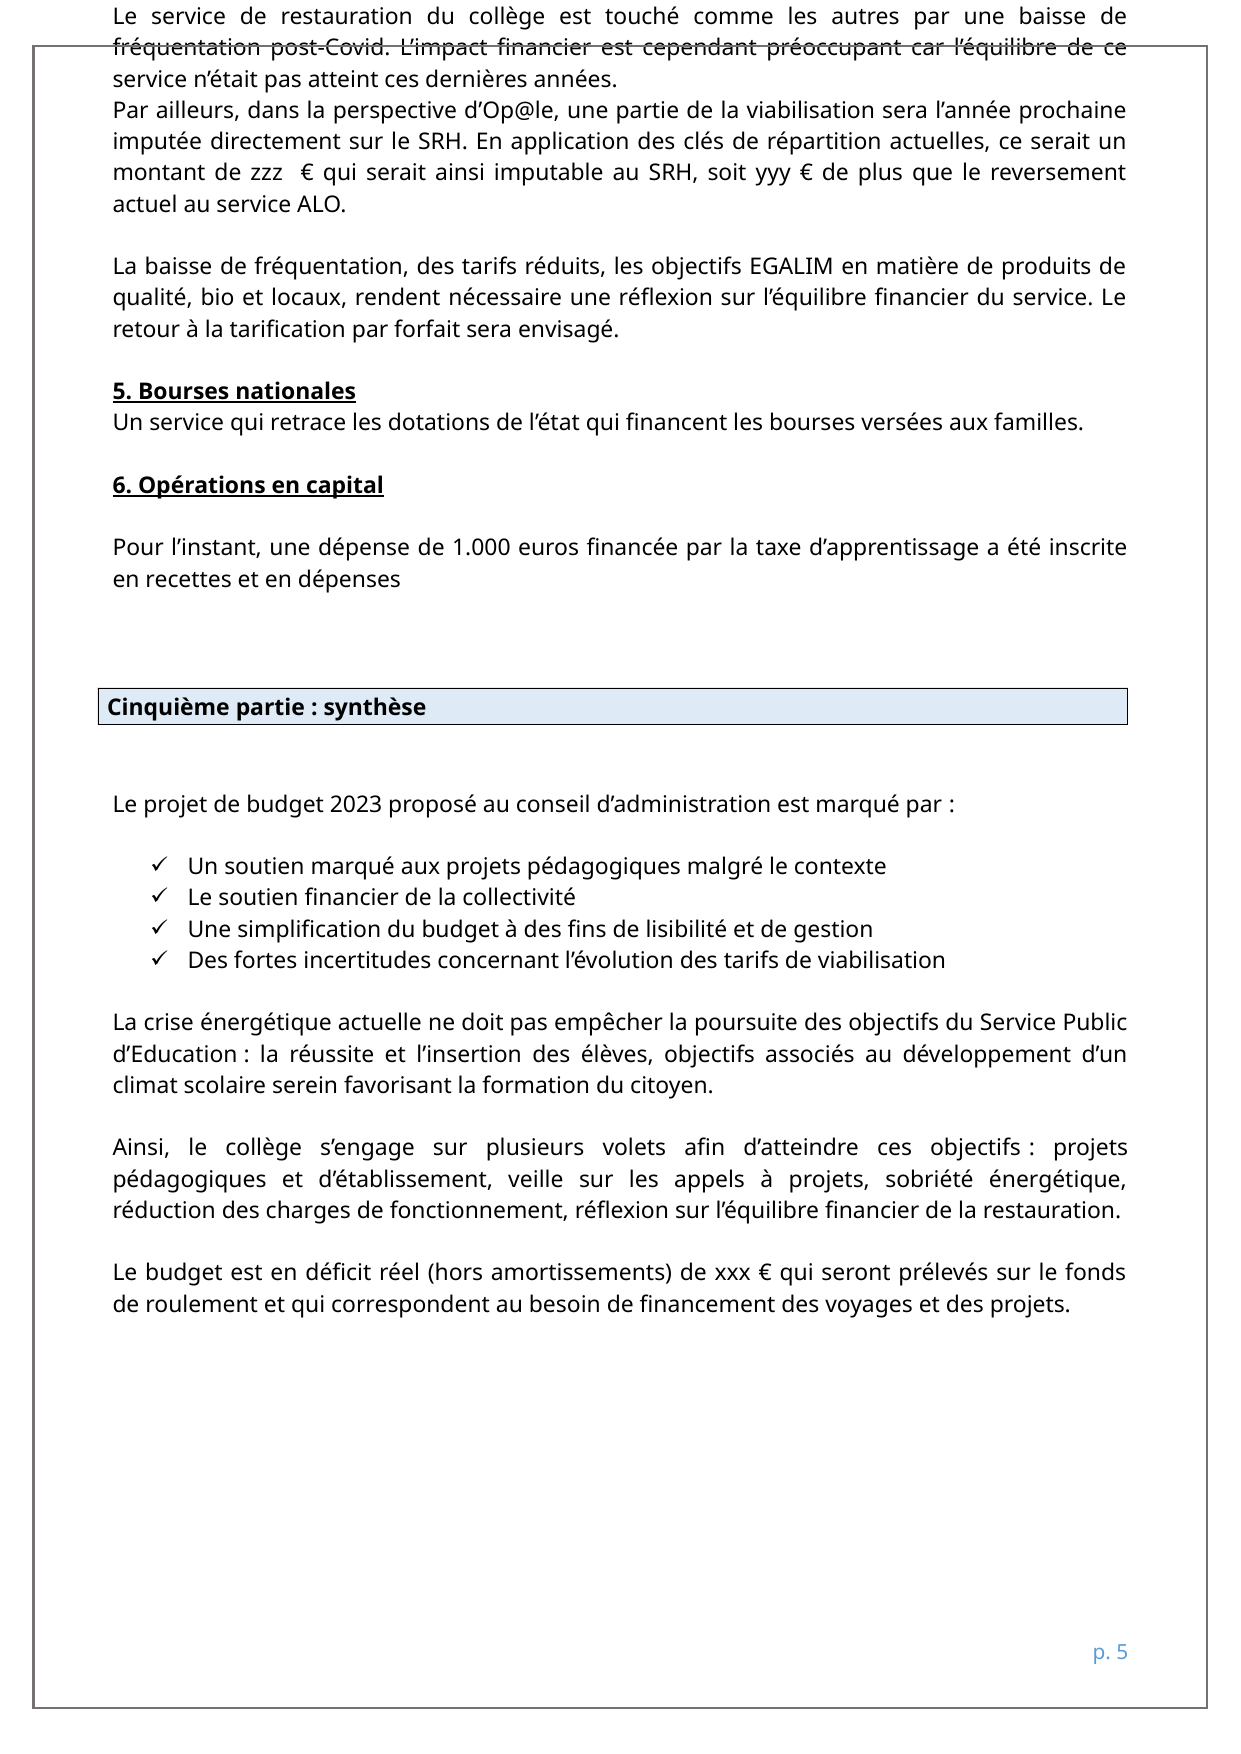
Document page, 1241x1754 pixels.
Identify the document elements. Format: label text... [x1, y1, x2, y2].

list Des fortes incertitudes concernant l’évolution des tarifs de viabilisation [150, 944, 1128, 975]
text La baisse de fréquentation, des tarifs réduits, les objectifs EGALIM en matière de produits de qualité, bio et locaux, rendent nécessaire une réflexion sur l’équilibre financier du service. Le retour à la tarification par forfait sera envisagé. [112, 250, 1128, 344]
text Le projet de budget 2023 proposé au conseil d’administration est marqué par : [112, 787, 1128, 819]
text La crise énergétique actuelle ne doit pas empêcher la poursuite des objectifs du Service Public d’Education : la réussite et l’insertion des élèves, objectifs associés au développement d’un climat scolaire serein favorisant la formation du citoyen. [112, 1006, 1128, 1100]
text Pour l’instant, une dépense de 1.000 euros financée par la taxe d’apprentissage a été inscrite en recettes et en dépenses [112, 531, 1128, 594]
text Le budget est en déficit réel (hors amortissements) de xxx € qui seront prélevés sur le fonds de roulement et qui correspondent au besoin de financement des voyages et des projets. [112, 1256, 1128, 1319]
text Le service de restauration du collège est touché comme les autres par une baisse de fréquentation post-Covid. L’impact financier est cependant préoccupant car l’équilibre de ce service n’était pas atteint ces dernières années. [112, 0, 1128, 45]
list Cinquième partie : synthèse [99, 689, 1127, 724]
text 5. Bourses nationales [112, 375, 1128, 406]
list Une simplification du budget à des fins de lisibilité et de gestion [150, 912, 1128, 944]
list Un soutien marqué aux projets pédagogiques malgré le contexte [150, 850, 1128, 881]
text Le service de restauration du collège est touché comme les autres par une baisse de fréquentation post-Covid. L’impact financier est cependant préoccupant car l’équilibre de ce service n’était pas atteint ces dernières années. [112, 47, 1128, 94]
text 6. Opérations en capital [112, 469, 1128, 500]
text Par ailleurs, dans la perspective d’Op@le, une partie de la viabilisation sera l’année prochaine imputée directement sur le SRH. En application des clés de répartition actuelles, ce serait un montant de zzz € qui serait ainsi imputable au SRH, soit yyy € de plus que le reversement actuel au service ALO. [112, 94, 1128, 219]
text Ainsi, le collège s’engage sur plusieurs volets afin d’atteindre ces objectifs : projets pédagogiques et d’établissement, veille sur les appels à projets, sobriété énergétique, réduction des charges de fonctionnement, réflexion sur l’équilibre financier de la restauration. [112, 1131, 1128, 1225]
text Un service qui retrace les dotations de l’état qui financent les bourses versées aux familles. [112, 406, 1128, 437]
list Le soutien financier de la collectivité [150, 881, 1128, 912]
